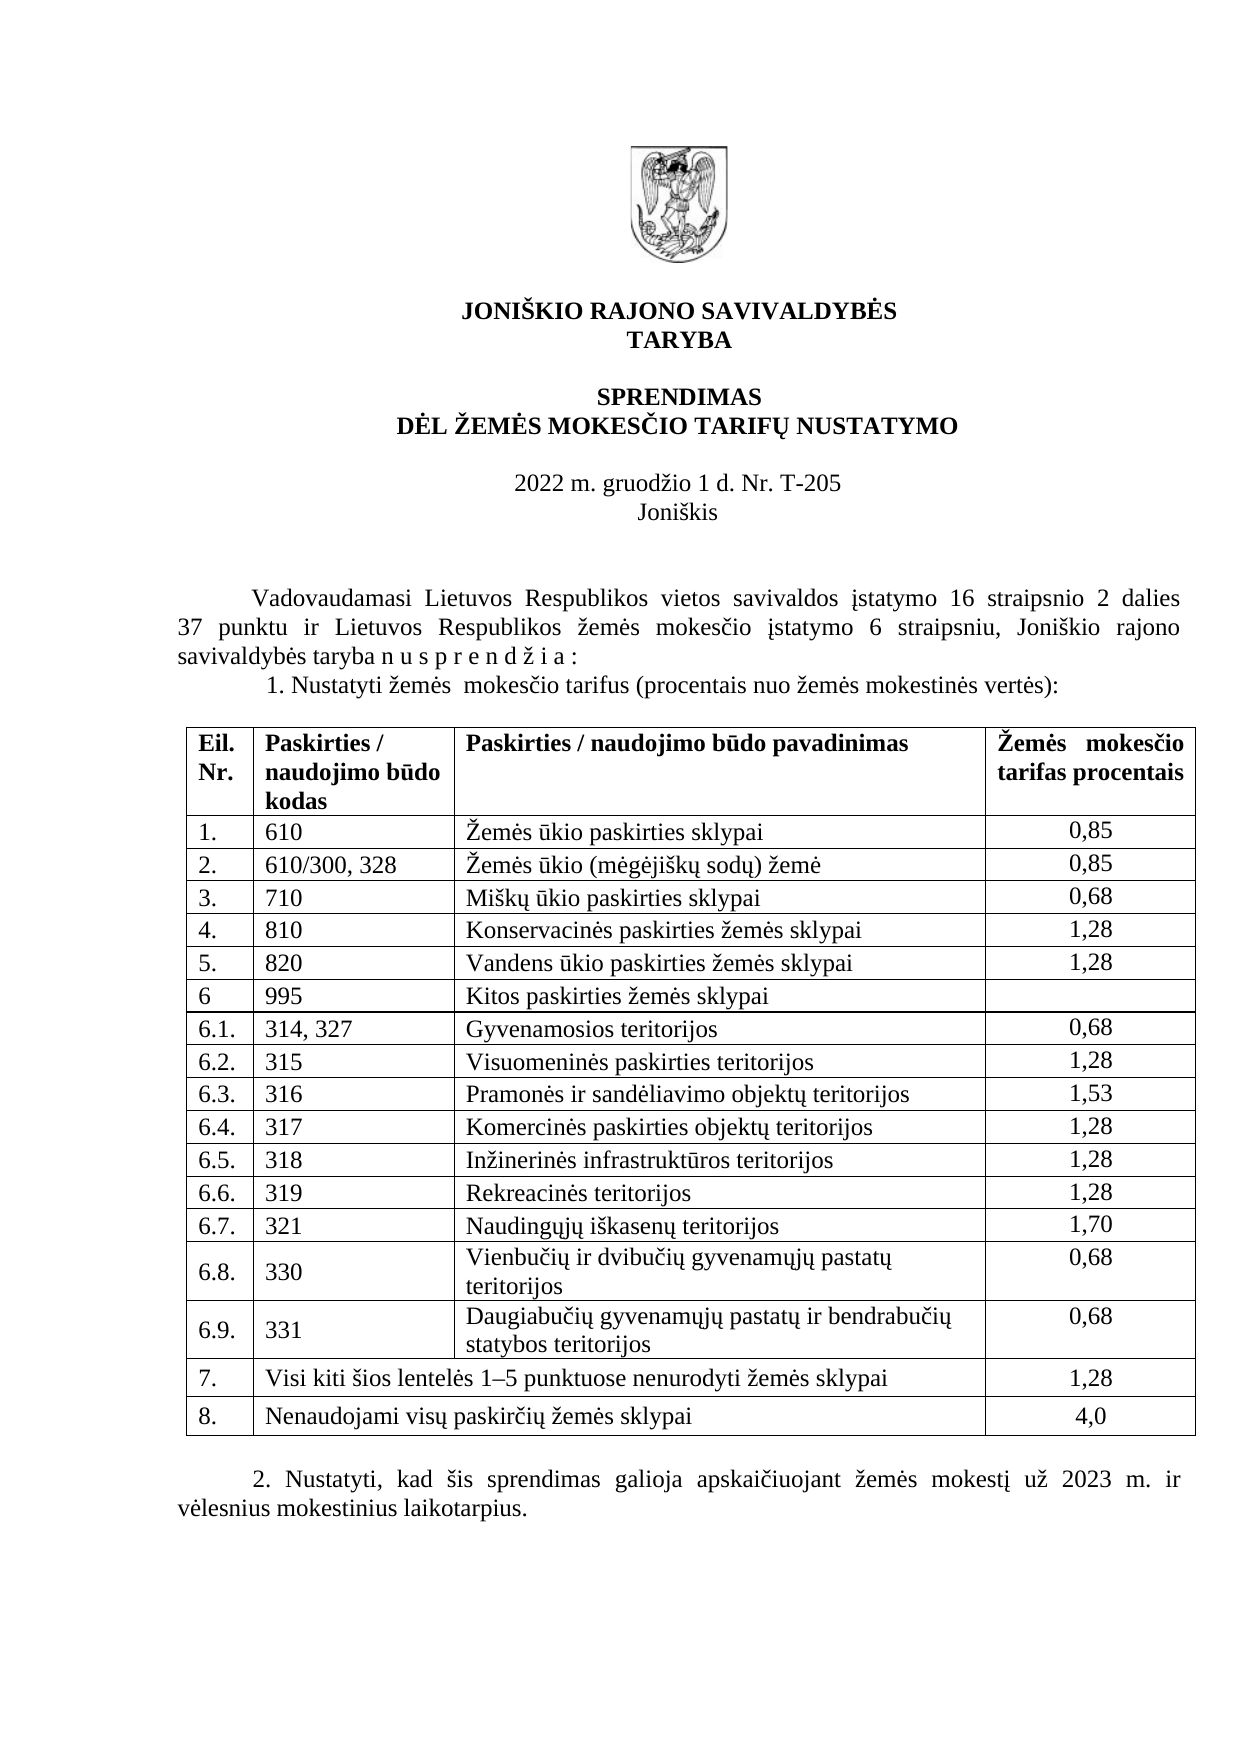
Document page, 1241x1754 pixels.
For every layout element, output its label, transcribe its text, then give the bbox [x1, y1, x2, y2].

table_cell Kitos paskirties žemės sklypai [455, 980, 985, 1011]
text 2022 m. gruodžio 1 d. Nr. T-205 [174, 468, 1181, 497]
table_cell 1,28 [986, 1111, 1195, 1143]
table_cell 1,28 [986, 947, 1195, 979]
table_cell 7. [187, 1359, 253, 1396]
table_cell Pramonės ir sandėliavimo objektų teritorijos [455, 1078, 985, 1110]
table_cell Inžinerinės infrastruktūros teritorijos [455, 1144, 985, 1176]
table_cell 331 [254, 1301, 454, 1358]
table_cell 0,85 [986, 849, 1195, 880]
table_cell 6.4. [187, 1111, 253, 1143]
table_cell 6 [187, 980, 253, 1011]
table_cell 6.2. [187, 1045, 253, 1077]
text DĖL ŽEMĖS MOKESČIO TARIFŲ NUSTATYMO [174, 411, 1181, 440]
table_cell Visuomeninės paskirties teritorijos [455, 1045, 985, 1077]
table_cell 318 [254, 1144, 454, 1176]
table_cell 1,28 [986, 1177, 1195, 1208]
table_cell Naudingųjų iškasenų teritorijos [455, 1209, 985, 1241]
table_cell 0,68 [986, 1013, 1195, 1044]
table_cell 315 [254, 1045, 454, 1077]
table_cell Miškų ūkio paskirties sklypai [455, 881, 985, 913]
table_cell 0,68 [986, 1242, 1195, 1300]
table_header Paskirties / naudojimo būdo kodas [254, 728, 454, 814]
table_cell 0,68 [986, 881, 1195, 913]
table_cell 8. [187, 1397, 253, 1435]
text Joniškio rajono savivaldybės TARYBA [177, 296, 1181, 353]
table_cell Vienbučių ir dvibučių gyvenamųjų pastatų teritorijos [455, 1242, 985, 1300]
text SPRENDIMAS [177, 382, 1181, 411]
table_cell 6.7. [187, 1209, 253, 1241]
table_cell 610/300, 328 [254, 849, 454, 880]
table_cell 810 [254, 914, 454, 946]
table_header Paskirties / naudojimo būdo pavadinimas [455, 728, 985, 814]
text 2. Nustatyti, kad šis sprendimas galioja apskaičiuojant žemės mokestį už 2023 m. ir vėlesnius mokestinius laikotarpius. [177, 1464, 1181, 1522]
table_cell 314, 327 [254, 1013, 454, 1044]
table_cell 2. [187, 849, 253, 880]
table_cell Komercinės paskirties objektų teritorijos [455, 1111, 985, 1143]
table_cell 820 [254, 947, 454, 979]
table_cell Nenaudojami visų paskirčių žemės sklypai [254, 1397, 985, 1435]
table_cell Žemės ūkio (mėgėjiškų sodų) žemė [455, 849, 985, 880]
table_cell 1,53 [986, 1078, 1195, 1110]
table_cell 0,85 [986, 816, 1195, 847]
table_cell 3. [187, 881, 253, 913]
text 1. Nustatyti žemės mokesčio tarifus (procentais nuo žemės mokestinės vertės): [177, 670, 1181, 698]
table_cell 610 [254, 816, 454, 847]
table_cell 6.6. [187, 1177, 253, 1208]
table_cell 1. [187, 816, 253, 847]
table_cell 6.9. [187, 1301, 253, 1358]
table_cell Rekreacinės teritorijos [455, 1177, 985, 1208]
table_cell 317 [254, 1111, 454, 1143]
table_cell 5. [187, 947, 253, 979]
table_cell 995 [254, 980, 454, 1011]
table_cell 1,28 [986, 1144, 1195, 1176]
table_cell 6.5. [187, 1144, 253, 1176]
text Vadovaudamasi Lietuvos Respublikos vietos savivaldos įstatymo 16 straipsnio 2 dalies 37 punktu ir Lietuvos Respublikos žemės mokesčio įstatymo 6 straipsniu, Joniškio rajono savivaldybės taryba n u s p r e n d ž i a : [177, 583, 1181, 670]
table_cell 1,28 [986, 914, 1195, 946]
text Joniškis [174, 497, 1181, 526]
table_cell 1,28 [986, 1359, 1195, 1396]
table_cell 321 [254, 1209, 454, 1241]
table_cell 6.3. [187, 1078, 253, 1110]
table_header Eil. Nr. [187, 728, 253, 814]
table_cell 1,28 [986, 1045, 1195, 1077]
table_cell 319 [254, 1177, 454, 1208]
table_cell Žemės ūkio paskirties sklypai [455, 816, 985, 847]
table_cell Vandens ūkio paskirties žemės sklypai [455, 947, 985, 979]
table_cell 710 [254, 881, 454, 913]
table_cell 4. [187, 914, 253, 946]
table_cell Daugiabučių gyvenamųjų pastatų ir bendrabučių statybos teritorijos [455, 1301, 985, 1358]
table_cell [986, 980, 1195, 1011]
table_cell Konservacinės paskirties žemės sklypai [455, 914, 985, 946]
table_cell 6.8. [187, 1242, 253, 1300]
table_cell 330 [254, 1242, 454, 1300]
table_cell 0,68 [986, 1301, 1195, 1358]
table_cell 4,0 [986, 1397, 1195, 1435]
table_cell Visi kiti šios lentelės 1–5 punktuose nenurodyti žemės sklypai [254, 1359, 985, 1396]
table_cell 1,70 [986, 1209, 1195, 1241]
table_cell Gyvenamosios teritorijos [455, 1013, 985, 1044]
table_cell 316 [254, 1078, 454, 1110]
table_cell 6.1. [187, 1013, 253, 1044]
table_header Žemės mokesčio tarifas procentais [986, 728, 1195, 814]
